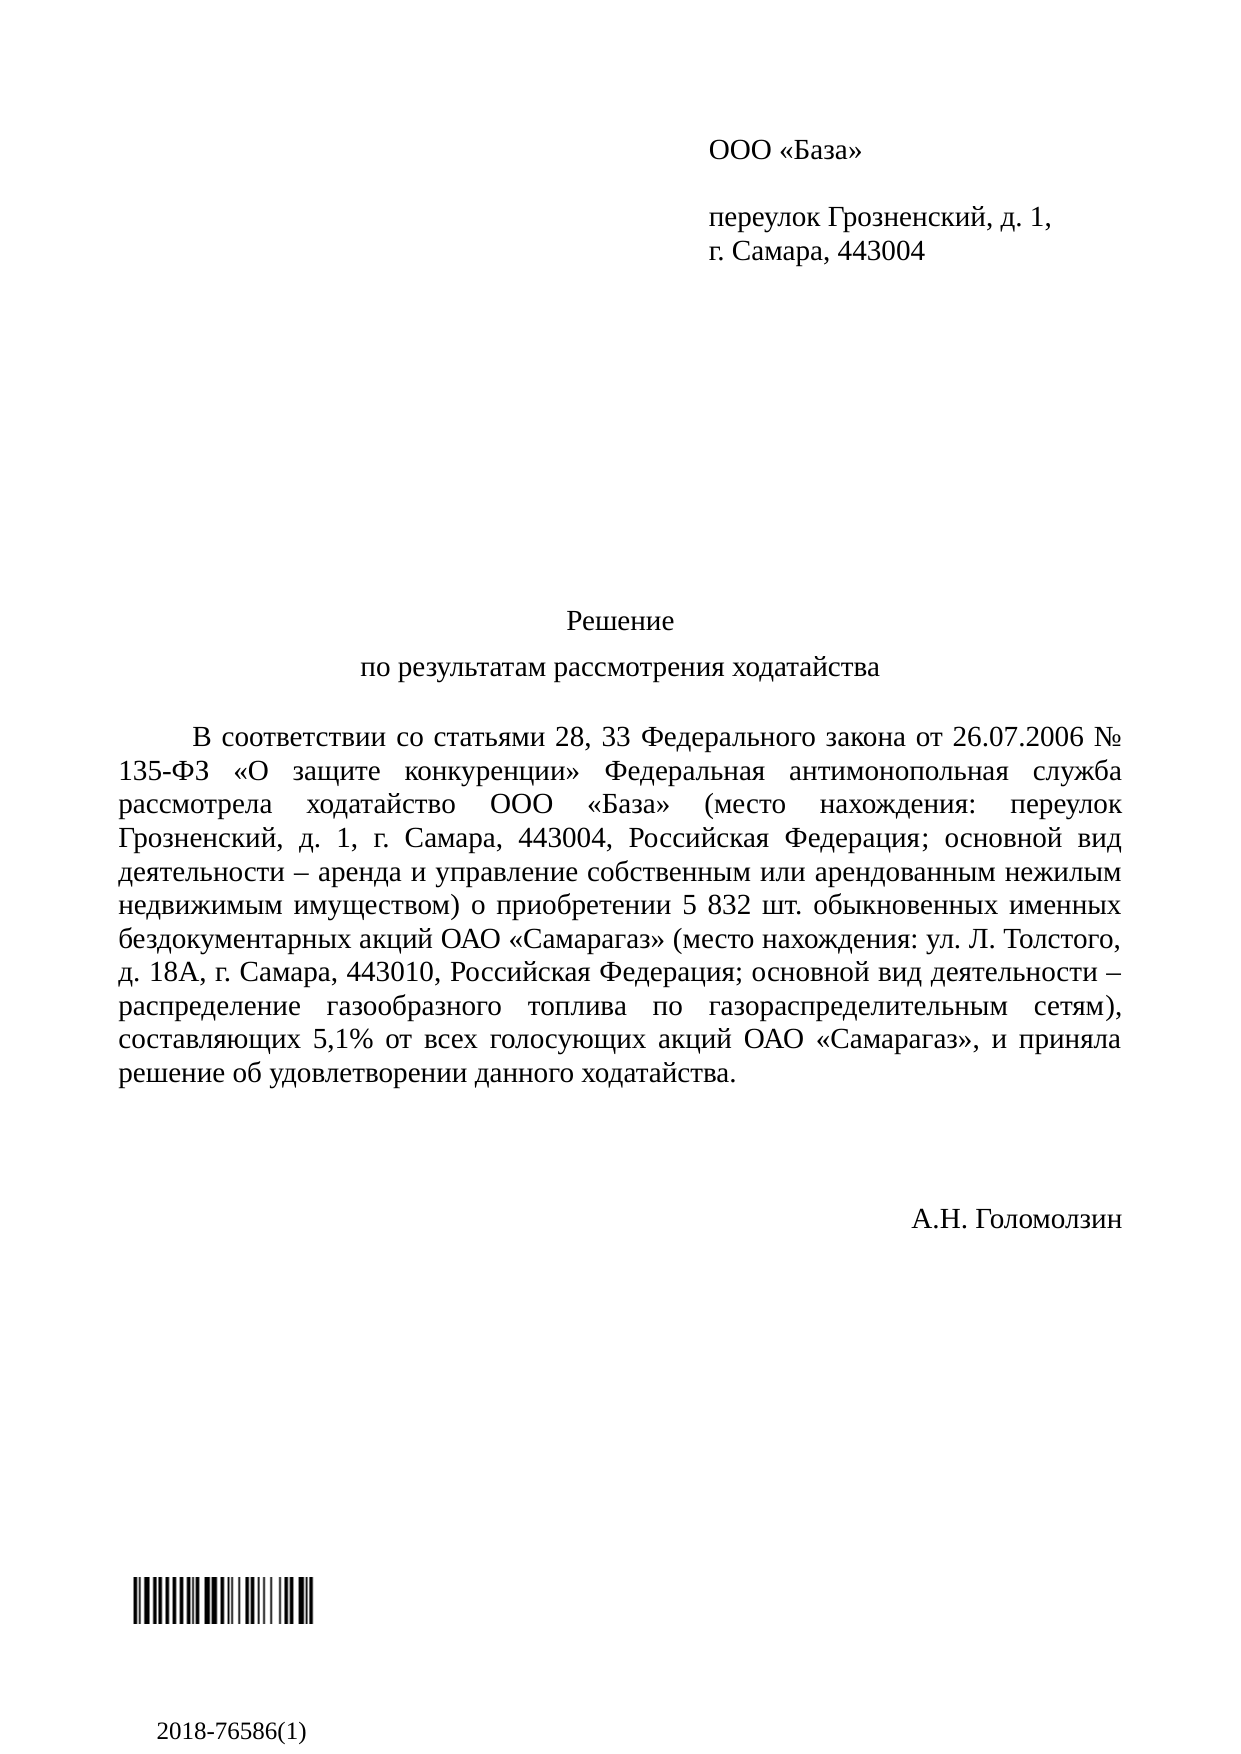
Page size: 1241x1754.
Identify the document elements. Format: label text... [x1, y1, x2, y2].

text В соответствии cо статьями 28, 33 Федерального закона от 26.07.2006 № 135-ФЗ «О защите конкуренции» Федеральная антимонопольная служба рассмотрела ходатайство ООО «База» (место нахождения: переулок Грозненский, д. 1, г. Самара, 443004, Российская Федерация; основной вид деятельности – аренда и управление собственным или арендованным нежилым недвижимым имуществом) о приобретении 5 832 шт. обыкновенных именных бездокументарных акций ОАО «Самарагаз» (место нахождения: ул. Л. Толстого, д. 18А, г. Самара, 443010, Российская Федерация; основной вид деятельности – распределение газообразного топлива по газораспределительным сетям), составляющих 5,1% от всех голосующих акций ОАО «Самарагаз», и приняла решение об удовлетворении данного ходатайства. [118, 719, 1122, 1088]
text по результатам рассмотрения ходатайства [118, 649, 1122, 683]
text г. Самара, 443004 [118, 233, 1122, 267]
text переулок Грозненский, д. 1, [118, 199, 1122, 233]
text ООО «База» [118, 132, 1122, 166]
text Решение [118, 603, 1122, 637]
picture [118, 1577, 331, 1624]
text А.Н. Голомолзин [118, 1202, 1122, 1235]
